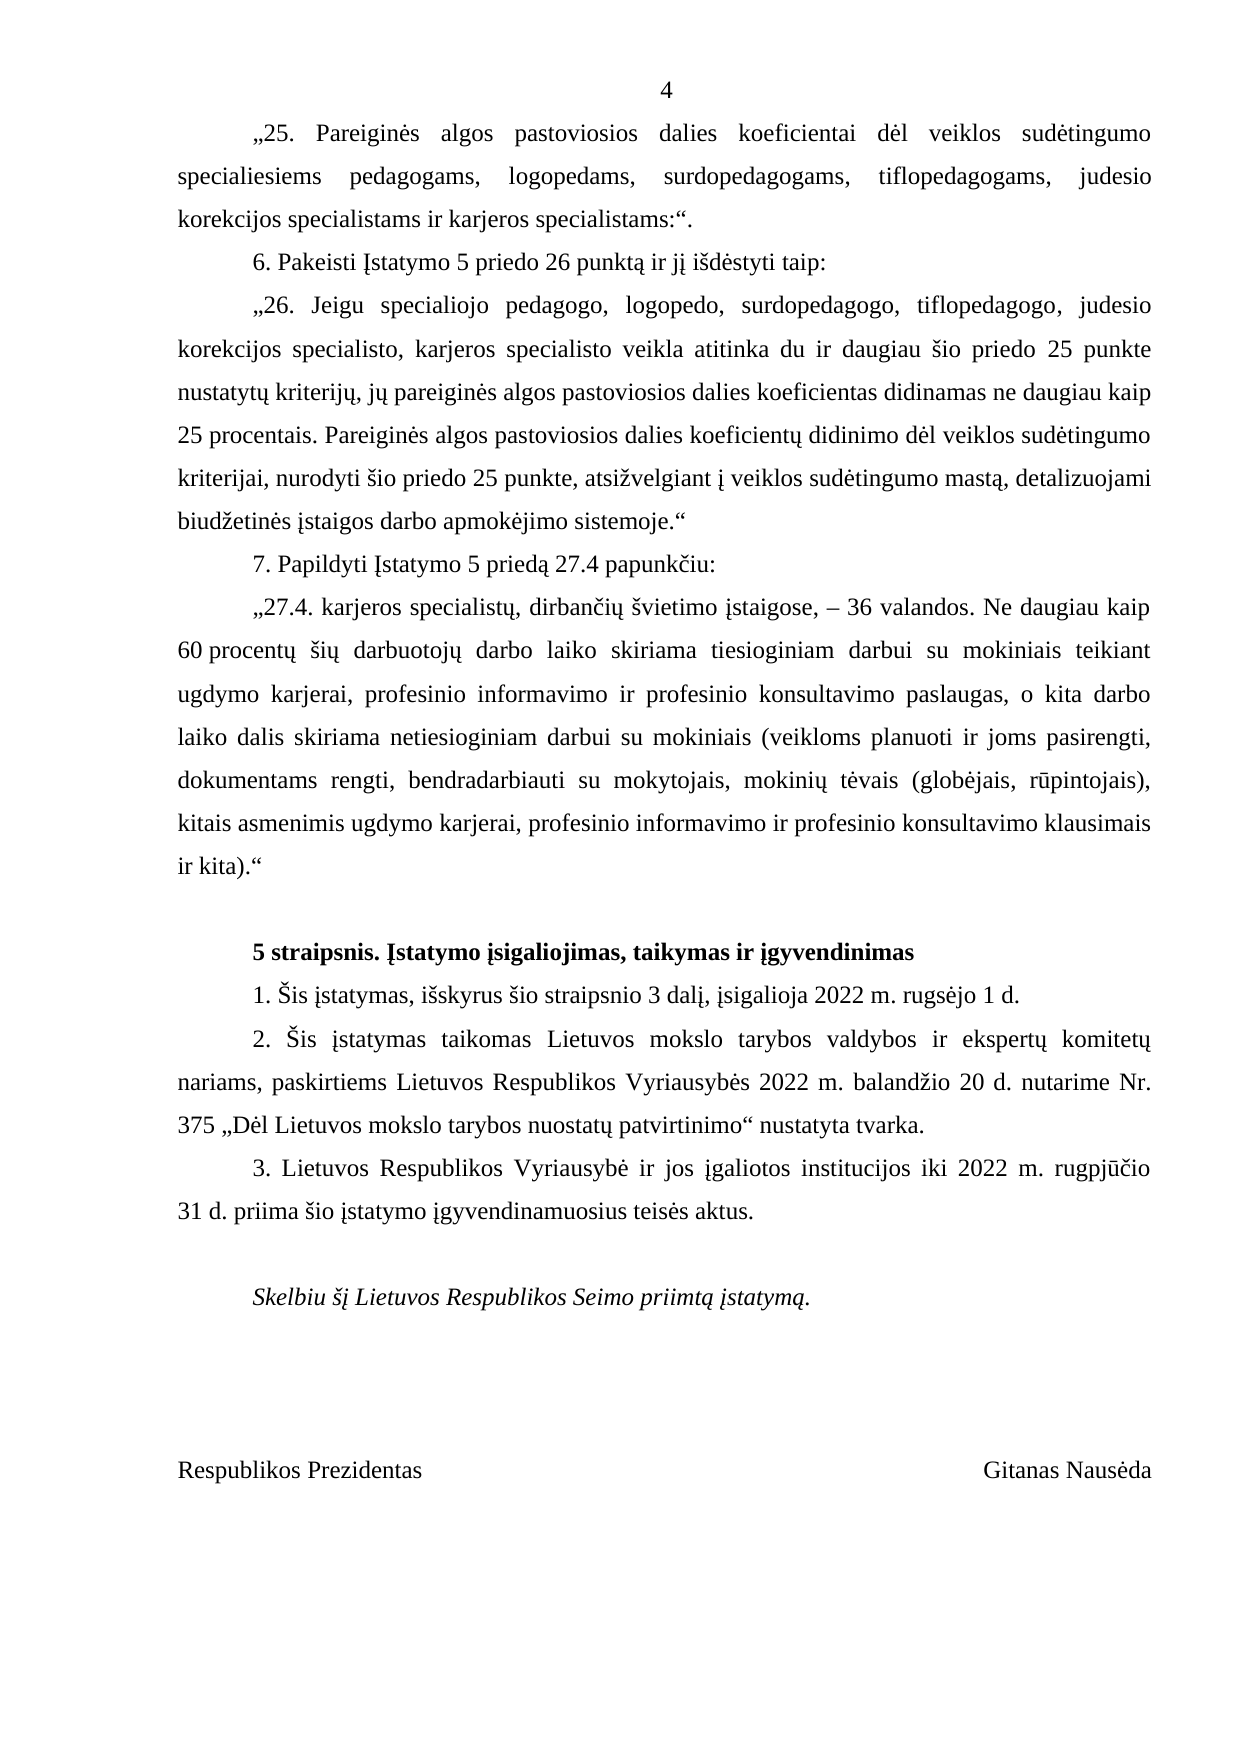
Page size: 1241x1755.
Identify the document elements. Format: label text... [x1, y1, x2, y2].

text „26. Jeigu specialiojo pedagogo, logopedo, surdopedagogo, tiflopedagogo, judesio korekcijos specialisto, karjeros specialisto veikla atitinka du ir daugiau šio priedo 25 punkte nustatytų kriterijų, jų pareiginės algos pastoviosios dalies koeficientas didinamas ne daugiau kaip 25 procentais. Pareiginės algos pastoviosios dalies koeficientų didinimo dėl veiklos sudėtingumo kriterijai, nurodyti šio priedo 25 punkte, atsižvelgiant į veiklos sudėtingumo mastą, detalizuojami biudžetinės įstaigos darbo apmokėjimo sistemoje.“ [177, 291, 1152, 535]
text Respublikos Prezidentas Gitanas Nausėda [177, 1455, 1152, 1484]
text 2. Šis įstatymas taikomas Lietuvos mokslo tarybos valdybos ir ekspertų komitetų nariams, paskirtiems Lietuvos Respublikos Vyriausybės 2022 m. balandžio 20 d. nutarime Nr. 375 „Dėl Lietuvos mokslo tarybos nuostatų patvirtinimo“ nustatyta tvarka. [177, 1024, 1152, 1139]
text 7. Papildyti Įstatymo 5 priedą 27.4 papunkčiu: [177, 549, 1152, 578]
text 3. Lietuvos Respublikos Vyriausybė ir jos įgaliotos institucijos iki 2022 m. rugpjūčio 31 d. priima šio įstatymo įgyvendinamuosius teisės aktus. [177, 1153, 1152, 1225]
text „27.4. karjeros specialistų, dirbančių švietimo įstaigose, – 36 valandos. Ne daugiau kaip 60 procentų šių darbuotojų darbo laiko skiriama tiesioginiam darbui su mokiniais teikiant ugdymo karjerai, profesinio informavimo ir profesinio konsultavimo paslaugas, o kita darbo laiko dalis skiriama netiesioginiam darbui su mokiniais (veikloms planuoti ir joms pasirengti, dokumentams rengti, bendradarbiauti su mokytojais, mokinių tėvais (globėjais, rūpintojais), kitais asmenimis ugdymo karjerai, profesinio informavimo ir profesinio konsultavimo klausimais ir kita).“ [177, 592, 1152, 880]
text 1. Šis įstatymas, išskyrus šio straipsnio 3 dalį, įsigalioja 2022 m. rugsėjo 1 d. [177, 981, 1152, 1009]
text Skelbiu šį Lietuvos Respublikos Seimo priimtą įstatymą. [177, 1282, 1152, 1311]
text 6. Pakeisti Įstatymo 5 priedo 26 punktą ir jį išdėstyti taip: [177, 247, 1152, 276]
text 5 straipsnis. Įstatymo įsigaliojimas, taikymas ir įgyvendinimas [177, 937, 1152, 966]
text „25. Pareiginės algos pastoviosios dalies koeficientai dėl veiklos sudėtingumo specialiesiems pedagogams, logopedams, surdopedagogams, tiflopedagogams, judesio korekcijos specialistams ir karjeros specialistams:“. [177, 118, 1152, 233]
